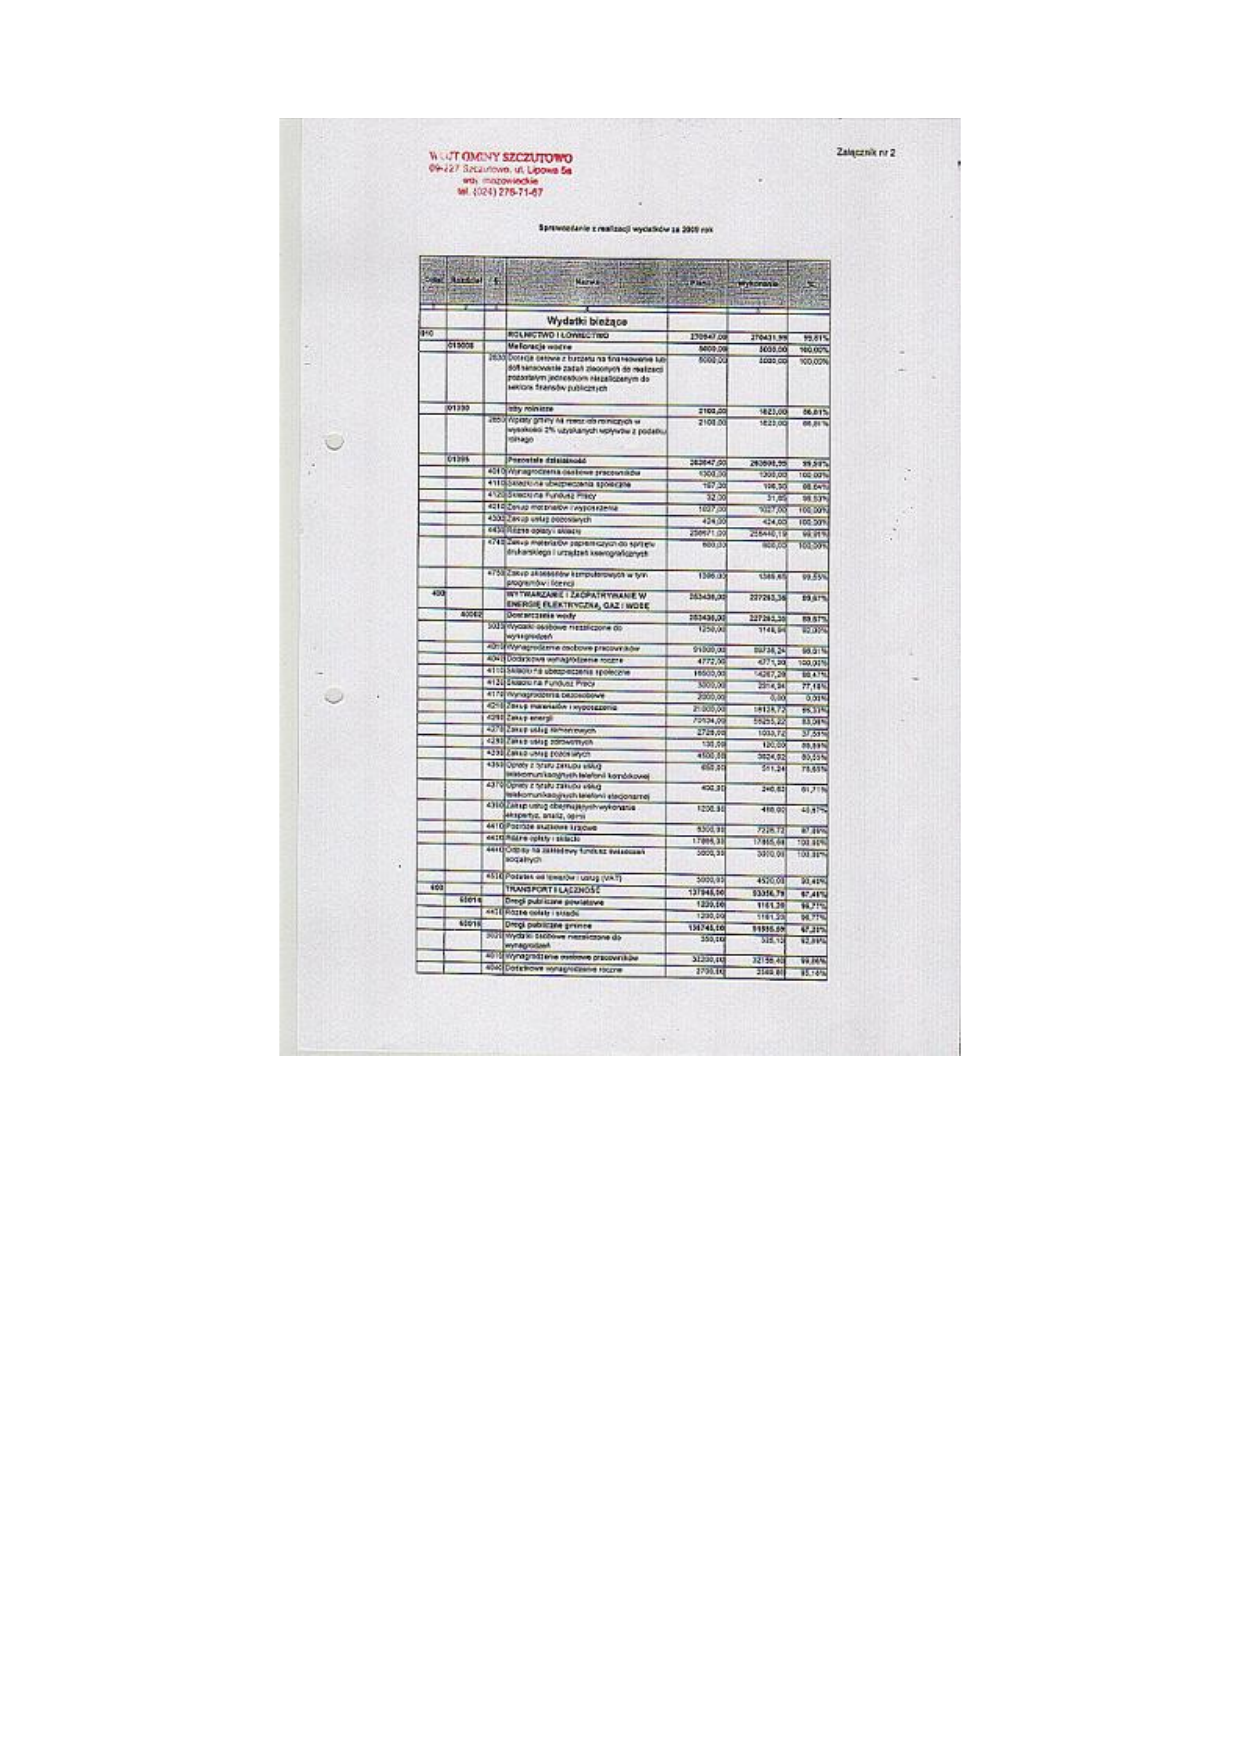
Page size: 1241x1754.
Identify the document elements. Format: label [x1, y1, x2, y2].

picture [279, 118, 961, 1056]
